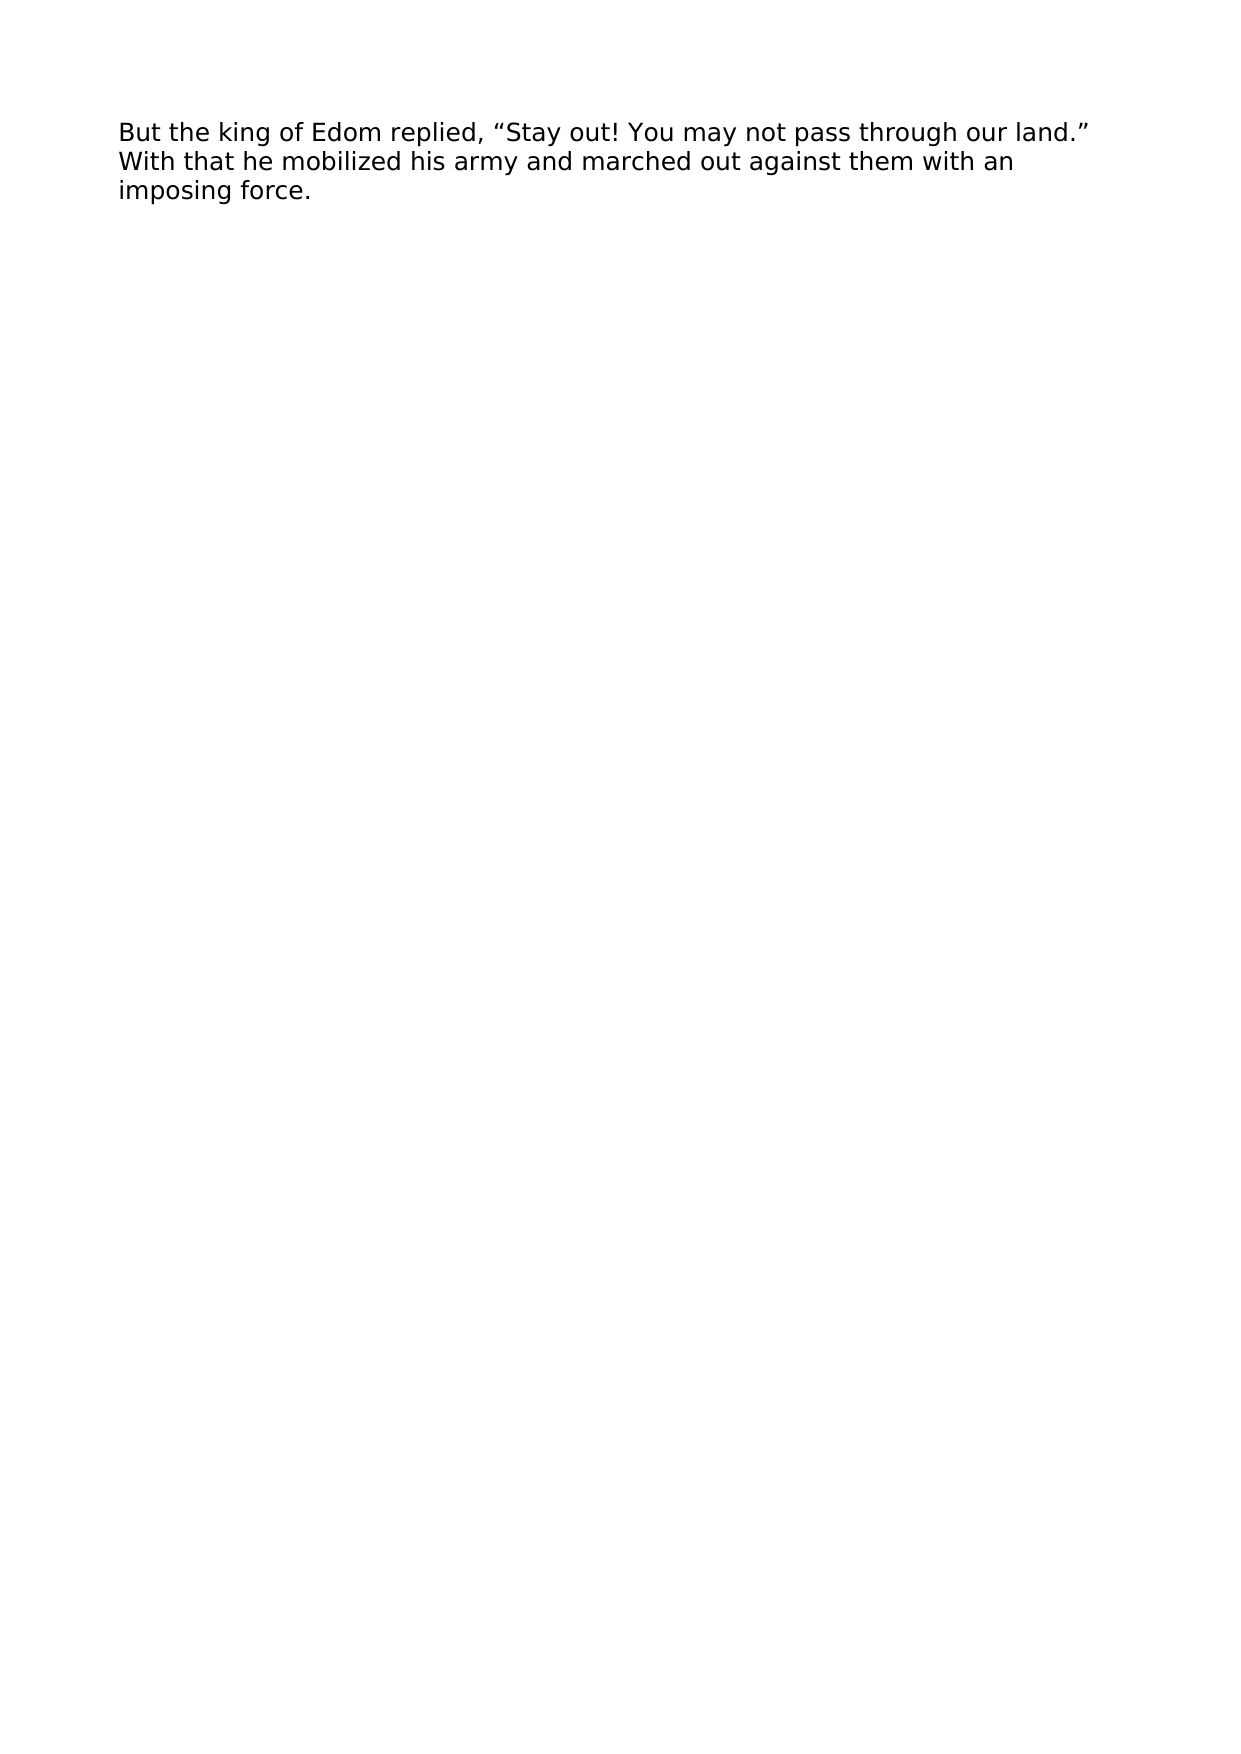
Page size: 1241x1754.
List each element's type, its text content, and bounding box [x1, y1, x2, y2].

text But the king of Edom replied, “Stay out! You may not pass through our land.” With that he mobilized his army and marched out against them with an imposing force. [118, 118, 1122, 206]
